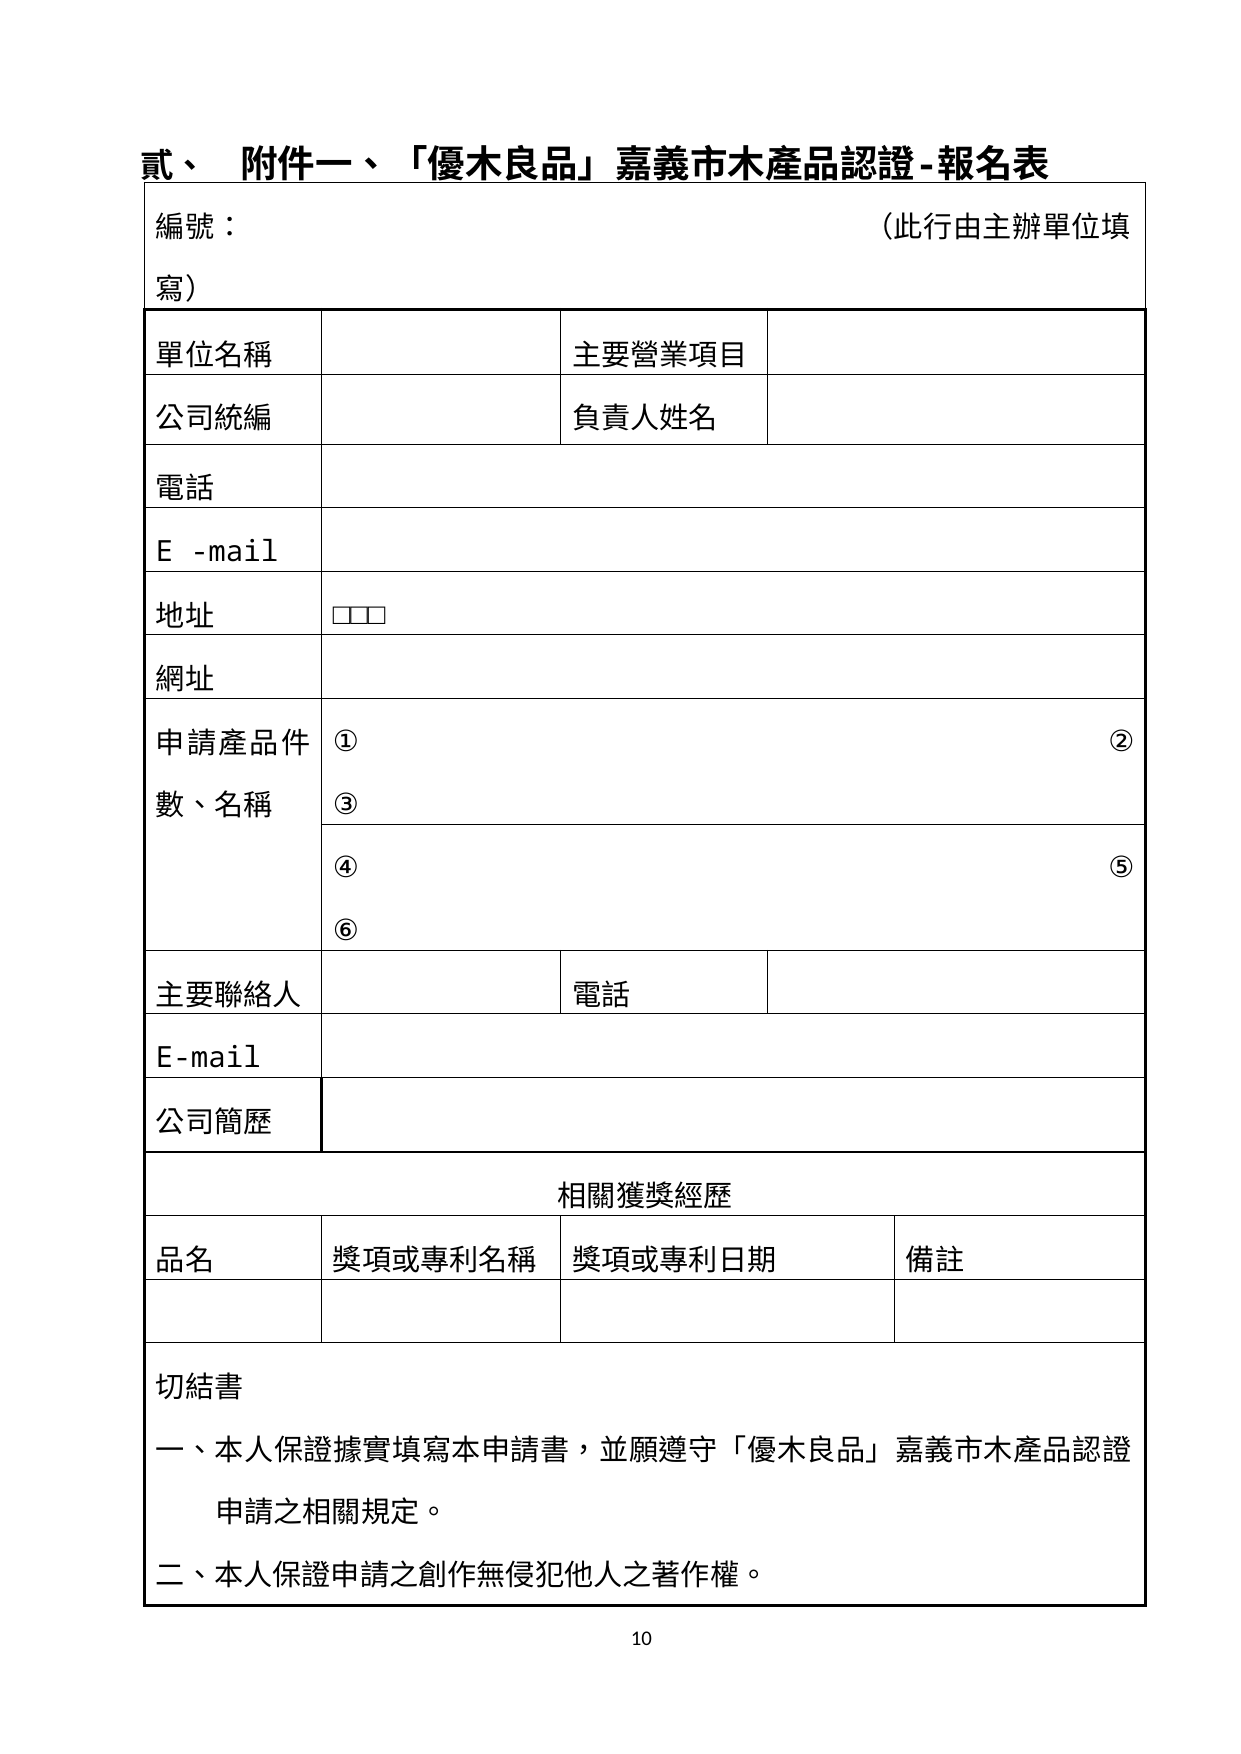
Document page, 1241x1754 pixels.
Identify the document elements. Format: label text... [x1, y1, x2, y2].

table_cell ① ② ③ [322, 699, 1144, 824]
table_cell [322, 635, 1144, 698]
table_cell 切結書 一、本人保證據實填寫本申請書，並願遵守「優木良品」嘉義市木產品認證申請之相關規定。 二、本人保證申請之創作無侵犯他人之著作權。 [146, 1343, 1144, 1604]
table_cell 獎項或專利日期 [561, 1216, 894, 1278]
table_cell 申請產品件數、名稱 [146, 699, 321, 950]
subtitle 附件一、「優木良品」嘉義市木產品認證-報名表 [53, 119, 1137, 182]
table_cell [322, 311, 560, 373]
table_cell 相關獲獎經歷 [146, 1153, 1144, 1215]
table_cell ④ ⑤ ⑥ [322, 825, 1144, 950]
table_cell 公司統編 [146, 375, 321, 443]
table_cell 品名 [146, 1216, 321, 1278]
table_cell [322, 951, 560, 1013]
table_cell 地址 [146, 572, 321, 634]
table_cell 電話 [146, 445, 321, 507]
table_cell [768, 311, 1144, 373]
table_cell [323, 1078, 1144, 1151]
table_cell E-mail [146, 1014, 321, 1077]
table_cell 備註 [895, 1216, 1144, 1278]
table_cell 負責人姓名 [561, 375, 767, 443]
table_cell [322, 375, 560, 443]
table_header 編號： （此行由主辦單位填寫） [145, 183, 1145, 308]
table_cell [322, 1280, 560, 1342]
table_cell [322, 445, 1144, 507]
table_cell [146, 1280, 321, 1342]
table_cell 主要營業項目 [561, 311, 767, 373]
table_cell [322, 1014, 1144, 1077]
table_cell [561, 1280, 894, 1342]
table_cell 單位名稱 [146, 311, 321, 373]
table_cell 公司簡歷 [146, 1078, 320, 1151]
table_cell 電話 [561, 951, 767, 1013]
table_cell [768, 951, 1144, 1013]
table_cell E -mail [146, 508, 321, 571]
table_cell 主要聯絡人 [146, 951, 321, 1013]
table_cell [895, 1280, 1144, 1342]
table_cell 網址 [146, 635, 321, 698]
table_cell [768, 375, 1144, 443]
table_cell [322, 508, 1144, 571]
table_cell □□□ [322, 572, 1144, 634]
table_cell 獎項或專利名稱 [322, 1216, 560, 1278]
